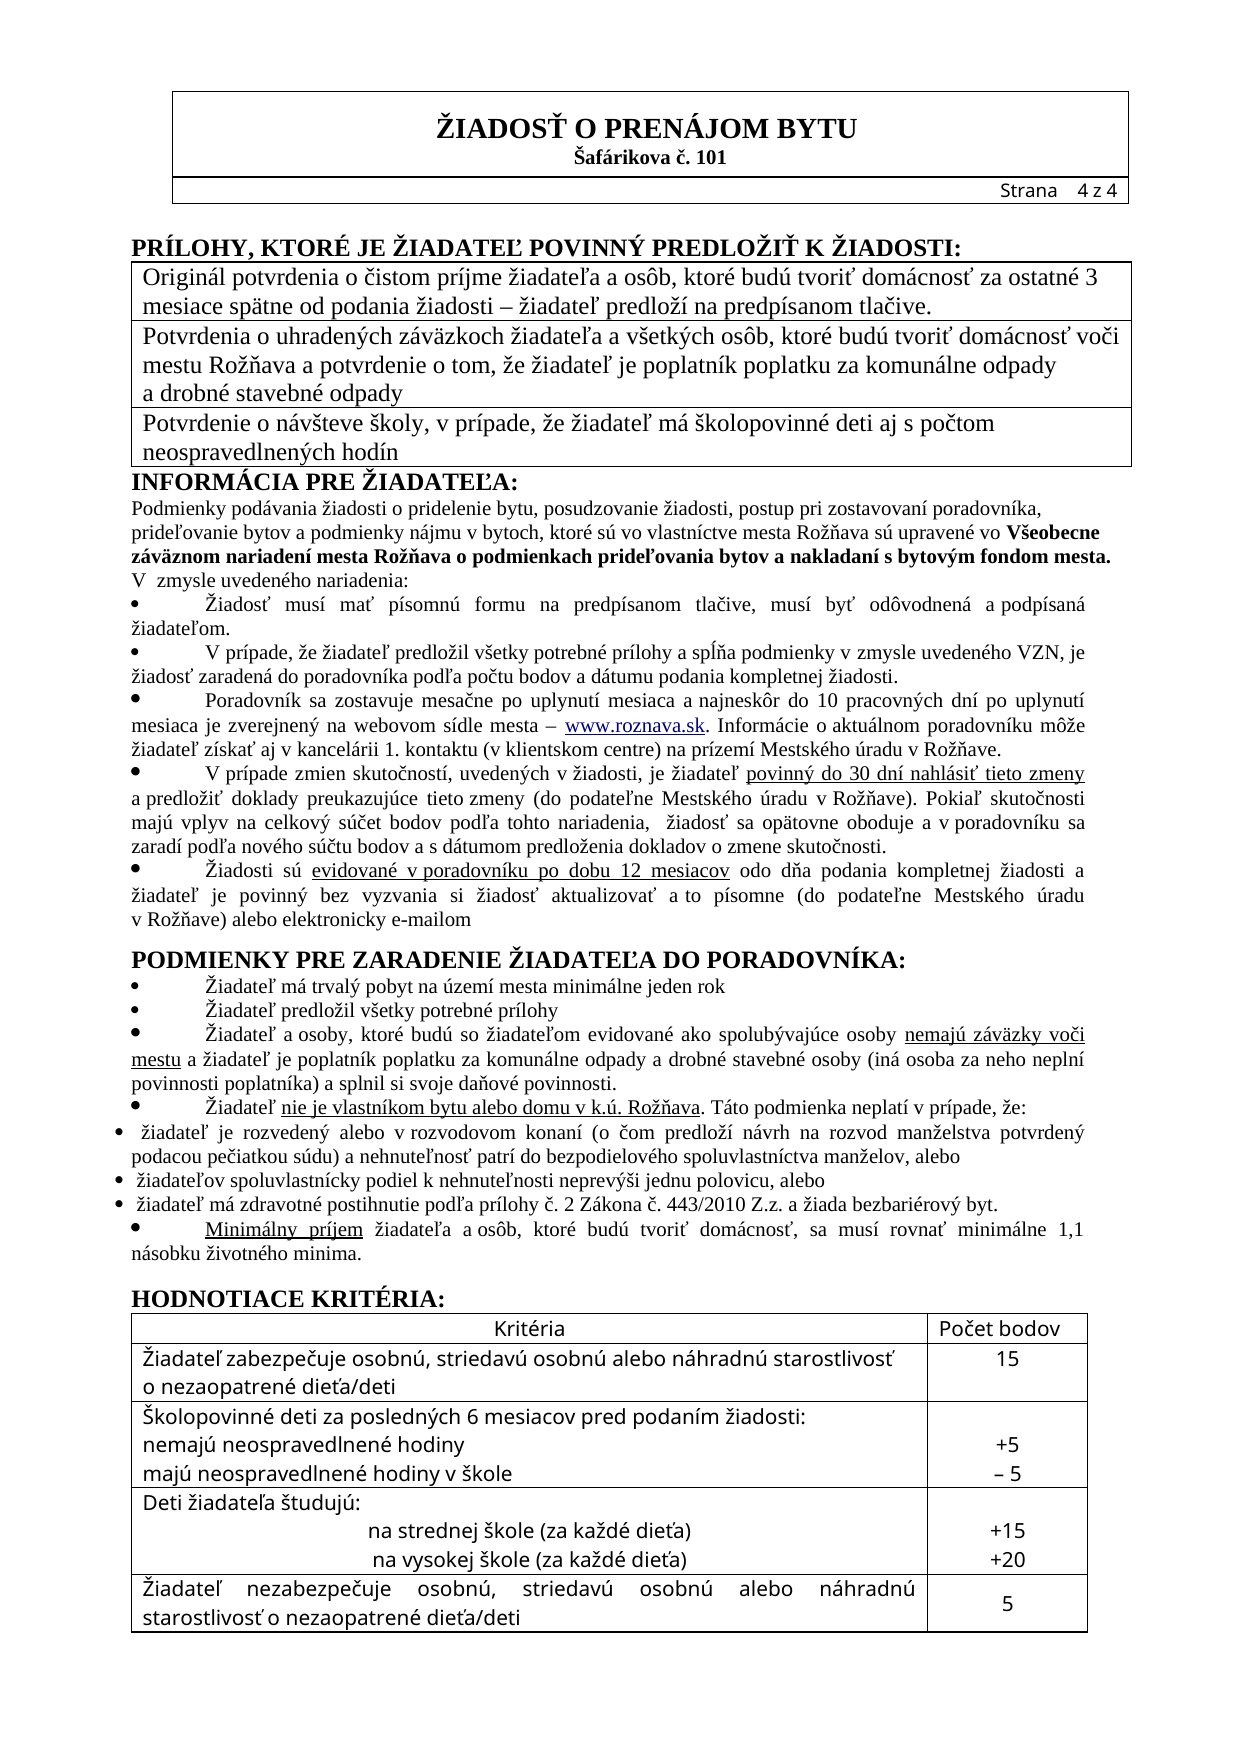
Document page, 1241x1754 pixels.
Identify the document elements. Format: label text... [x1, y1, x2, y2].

table_header Originál potvrdenia o čistom príjme žiadateľa a osôb, ktoré budú tvoriť domácnosť za ostatné 3 mesiace spätne od podania žiadosti – žiadateľ predloží na predpísanom tlačive. [132, 263, 1131, 320]
table_cell Školopovinné deti za posledných 6 mesiacov pred podaním žiadosti: nemajú neospravedlnené hodiny majú neospravedlnené hodiny v škole [132, 1402, 927, 1487]
table_cell Potvrdenie o návšteve školy, v prípade, že žiadateľ má školopovinné deti aj s počtom neospravedlnených hodín [132, 408, 1131, 466]
list Žiadateľ má trvalý pobyt na území mesta minimálne jeden rok [131, 974, 1085, 998]
list Poradovník sa zostavuje mesačne po uplynutí mesiaca a najneskôr do 10 pracovných dní po uplynutí mesiaca je zverejnený na webovom sídle mesta – www.roznava.sk. Informácie o aktuálnom poradovníku môže žiadateľ získať aj v kancelárii 1. kontaktu (v klientskom centre) na prízemí Mestského úradu v Rožňave. [131, 688, 1085, 761]
table_header Počet bodov [928, 1314, 1087, 1343]
text Hodnotiace kritéria: [131, 1284, 1125, 1313]
text PODMIENKY pre zaradenie žiadateľa do poradovníka: [131, 945, 1125, 974]
list Žiadosť musí mať písomnú formu na predpísanom tlačive, musí byť odôvodnená a podpísaná žiadateľom. [131, 592, 1085, 640]
table_header Kritéria [132, 1314, 927, 1343]
table_cell Žiadateľ zabezpečuje osobnú, striedavú osobnú alebo náhradnú starostlivosť o nezaopatrené dieťa/deti [132, 1344, 927, 1401]
list Žiadosti sú evidované v poradovníku po dobu 12 mesiacov odo dňa podania kompletnej žiadosti a žiadateľ je povinný bez vyzvania si žiadosť aktualizovať a to písomne (do podateľne Mestského úradu v Rožňave) alebo elektronicky e-mailom [131, 858, 1085, 931]
table_cell 15 [928, 1344, 1087, 1401]
list žiadateľov spoluvlastnícky podiel k nehnuteľnosti neprevýši jednu polovicu, alebo [115, 1168, 1085, 1192]
text Podmienky podávania žiadosti o pridelenie bytu, posudzovanie žiadosti, postup pri zostavovaní poradovníka, prideľovanie bytov a podmienky nájmu v bytoch, ktoré sú vo vlastníctve mesta Rožňava sú upravené vo Všeobecne záväznom nariadení mesta Rožňava o podmienkach prideľovania bytov a nakladaní s bytovým fondom mesta. [131, 496, 1125, 568]
list Žiadateľ nie je vlastníkom bytu alebo domu v k.ú. Rožňava. Táto podmienka neplatí v prípade, že: [131, 1095, 1085, 1120]
text V zmysle uvedeného nariadenia: [131, 568, 1125, 592]
list žiadateľ má zdravotné postihnutie podľa prílohy č. 2 Zákona č. 443/2010 Z.z. a žiada bezbariérový byt. [115, 1192, 1085, 1216]
list Žiadateľ predložil všetky potrebné prílohy [131, 998, 1085, 1022]
table_cell Žiadateľ nezabezpečuje osobnú, striedavú osobnú alebo náhradnú starostlivosť o nezaopatrené dieťa/deti [132, 1575, 927, 1631]
table_cell +15 +20 [928, 1488, 1087, 1573]
table_cell +5 – 5 [928, 1402, 1087, 1487]
text Informácia pre žiadateľa: [131, 467, 1125, 496]
text Prílohy, ktoré je žiadateľ povinný predložiť k žiadosti: [131, 233, 1125, 261]
list žiadateľ je rozvedený alebo v rozvodovom konaní (o čom predloží návrh na rozvod manželstva potvrdený podacou pečiatkou súdu) a nehnuteľnosť patrí do bezpodielového spoluvlastníctva manželov, alebo [115, 1120, 1085, 1168]
table_cell Deti žiadateľa študujú: na strednej škole (za každé dieťa) na vysokej škole (za každé dieťa) [132, 1488, 927, 1573]
list V prípade, že žiadateľ predložil všetky potrebné prílohy a spĺňa podmienky v zmysle uvedeného VZN, je žiadosť zaradená do poradovníka podľa počtu bodov a dátumu podania kompletnej žiadosti. [131, 640, 1085, 688]
list V prípade zmien skutočností, uvedených v žiadosti, je žiadateľ povinný do 30 dní nahlásiť tieto zmeny a predložiť doklady preukazujúce tieto zmeny (do podateľne Mestského úradu v Rožňave). Pokiaľ skutočnosti majú vplyv na celkový súčet bodov podľa tohto nariadenia, žiadosť sa opätovne oboduje a v poradovníku sa zaradí podľa nového súčtu bodov a s dátumom predloženia dokladov o zmene skutočnosti. [131, 761, 1085, 858]
table_cell 5 [928, 1575, 1087, 1631]
table_cell Potvrdenia o uhradených záväzkoch žiadateľa a všetkých osôb, ktoré budú tvoriť domácnosť voči mestu Rožňava a potvrdenie o tom, že žiadateľ je poplatník poplatku za komunálne odpady a drobné stavebné odpady [132, 321, 1131, 407]
list Žiadateľ a osoby, ktoré budú so žiadateľom evidované ako spolubývajúce osoby nemajú záväzky voči mestu a žiadateľ je poplatník poplatku za komunálne odpady a drobné stavebné osoby (iná osoba za neho neplní povinnosti poplatníka) a splnil si svoje daňové povinnosti. [131, 1022, 1085, 1095]
list Minimálny príjem žiadateľa a osôb, ktoré budú tvoriť domácnosť, sa musí rovnať minimálne 1,1 násobku životného minima. [131, 1216, 1085, 1265]
